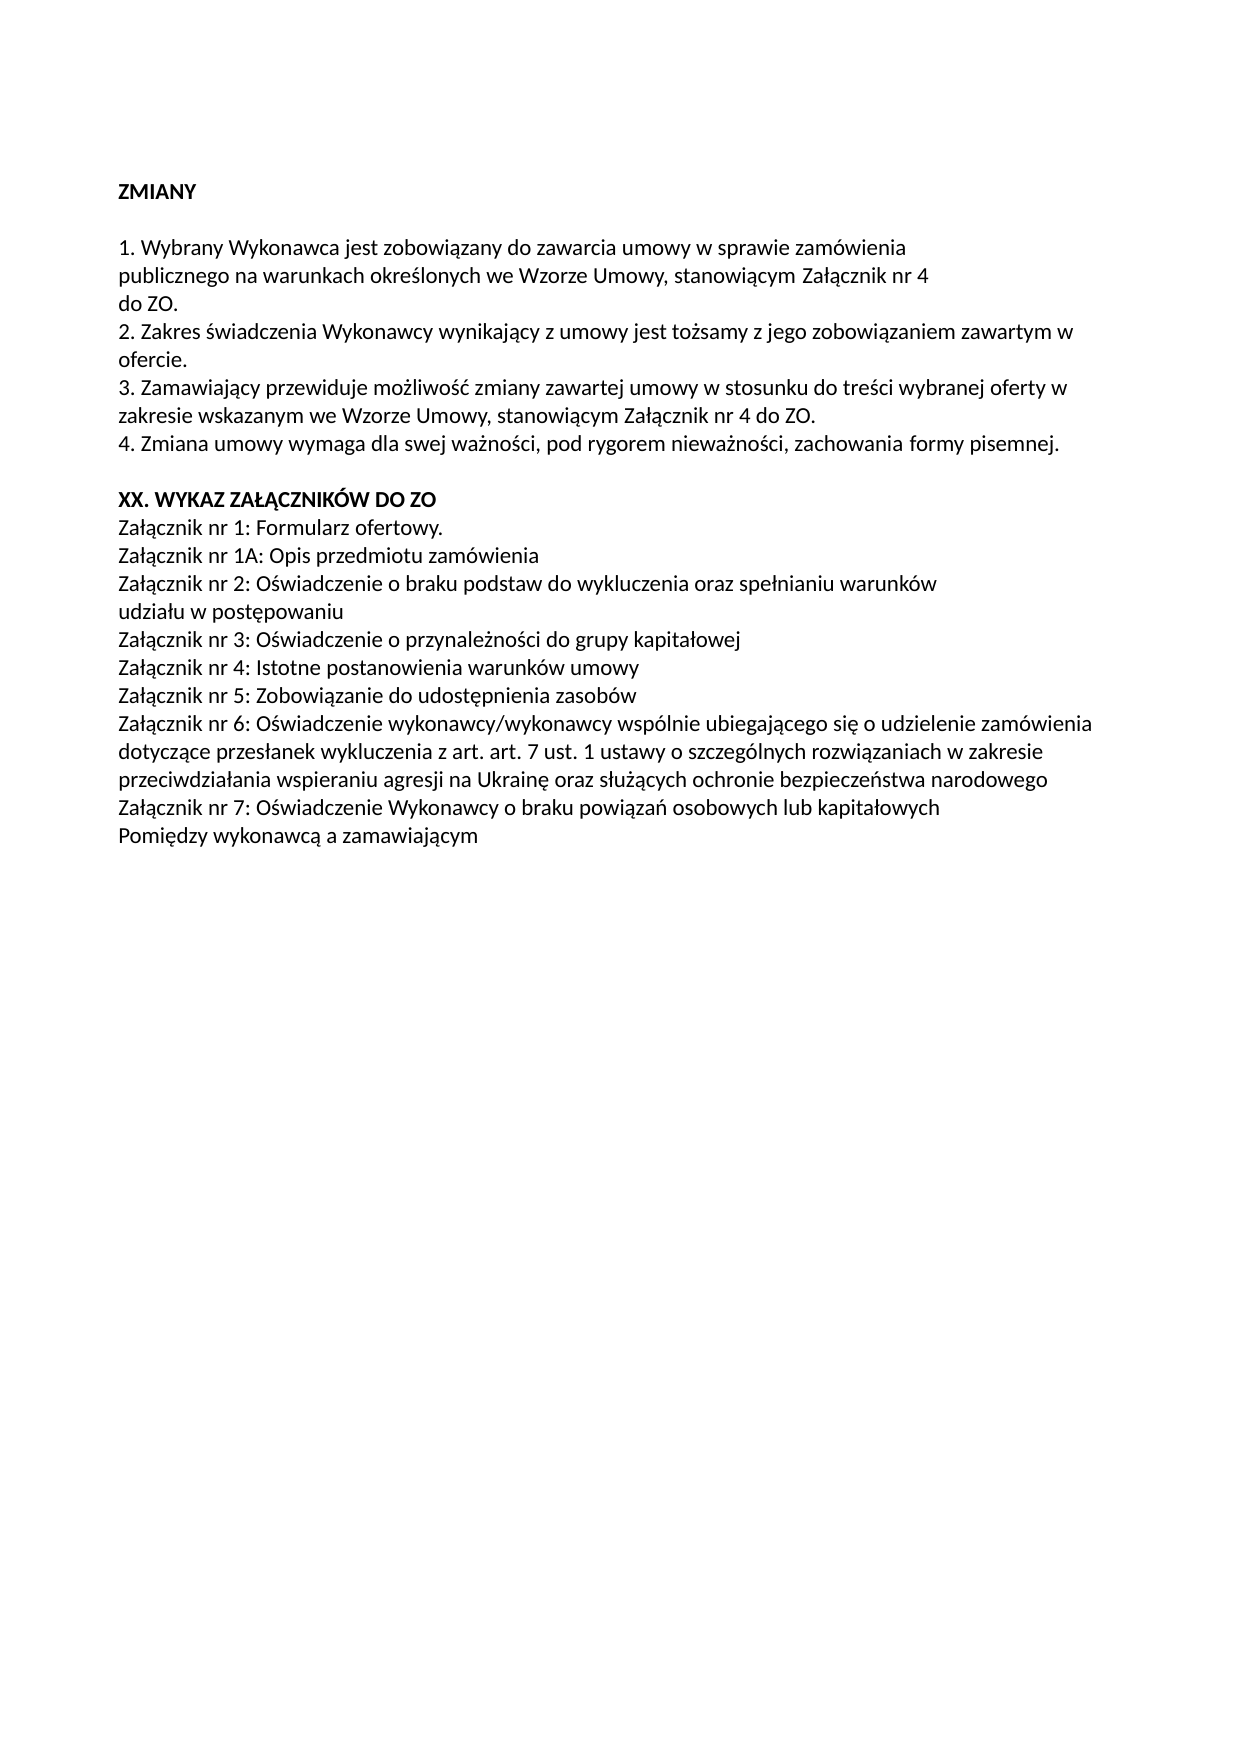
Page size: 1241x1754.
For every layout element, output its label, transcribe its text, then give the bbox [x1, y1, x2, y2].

text ZMIANY [118, 177, 1122, 205]
text XX. WYKAZ ZAŁĄCZNIKÓW DO ZO Załącznik nr 1: Formularz ofertowy. Załącznik nr 1A: Opis przedmiotu zamówienia Załącznik nr 2: Oświadczenie o braku podstaw do wykluczenia oraz spełnianiu warunków udziału w postępowaniu Załącznik nr 3: Oświadczenie o przynależności do grupy kapitałowej Załącznik nr 4: Istotne postanowienia warunków umowy Załącznik nr 5: Zobowiązanie do udostępnienia zasobów Załącznik nr 6: Oświadczenie wykonawcy/wykonawcy wspólnie ubiegającego się o udzielenie zamówienia dotyczące przesłanek wykluczenia z art. art. 7 ust. 1 ustawy o szczególnych rozwiązaniach w zakresie przeciwdziałania wspieraniu agresji na Ukrainę oraz służących ochronie bezpieczeństwa narodowego Załącznik nr 7: Oświadczenie Wykonawcy o braku powiązań osobowych lub kapitałowych Pomiędzy wykonawcą a zamawiającym [118, 457, 1122, 849]
text 1. Wybrany Wykonawca jest zobowiązany do zawarcia umowy w sprawie zamówienia publicznego na warunkach określonych we Wzorze Umowy, stanowiącym Załącznik nr 4 do ZO. 2. Zakres świadczenia Wykonawcy wynikający z umowy jest tożsamy z jego zobowiązaniem zawartym w ofercie. 3. Zamawiający przewiduje możliwość zmiany zawartej umowy w stosunku do treści wybranej oferty w zakresie wskazanym we Wzorze Umowy, stanowiącym Załącznik nr 4 do ZO. 4. Zmiana umowy wymaga dla swej ważności, pod rygorem nieważności, zachowania formy pisemnej. [118, 205, 1122, 457]
